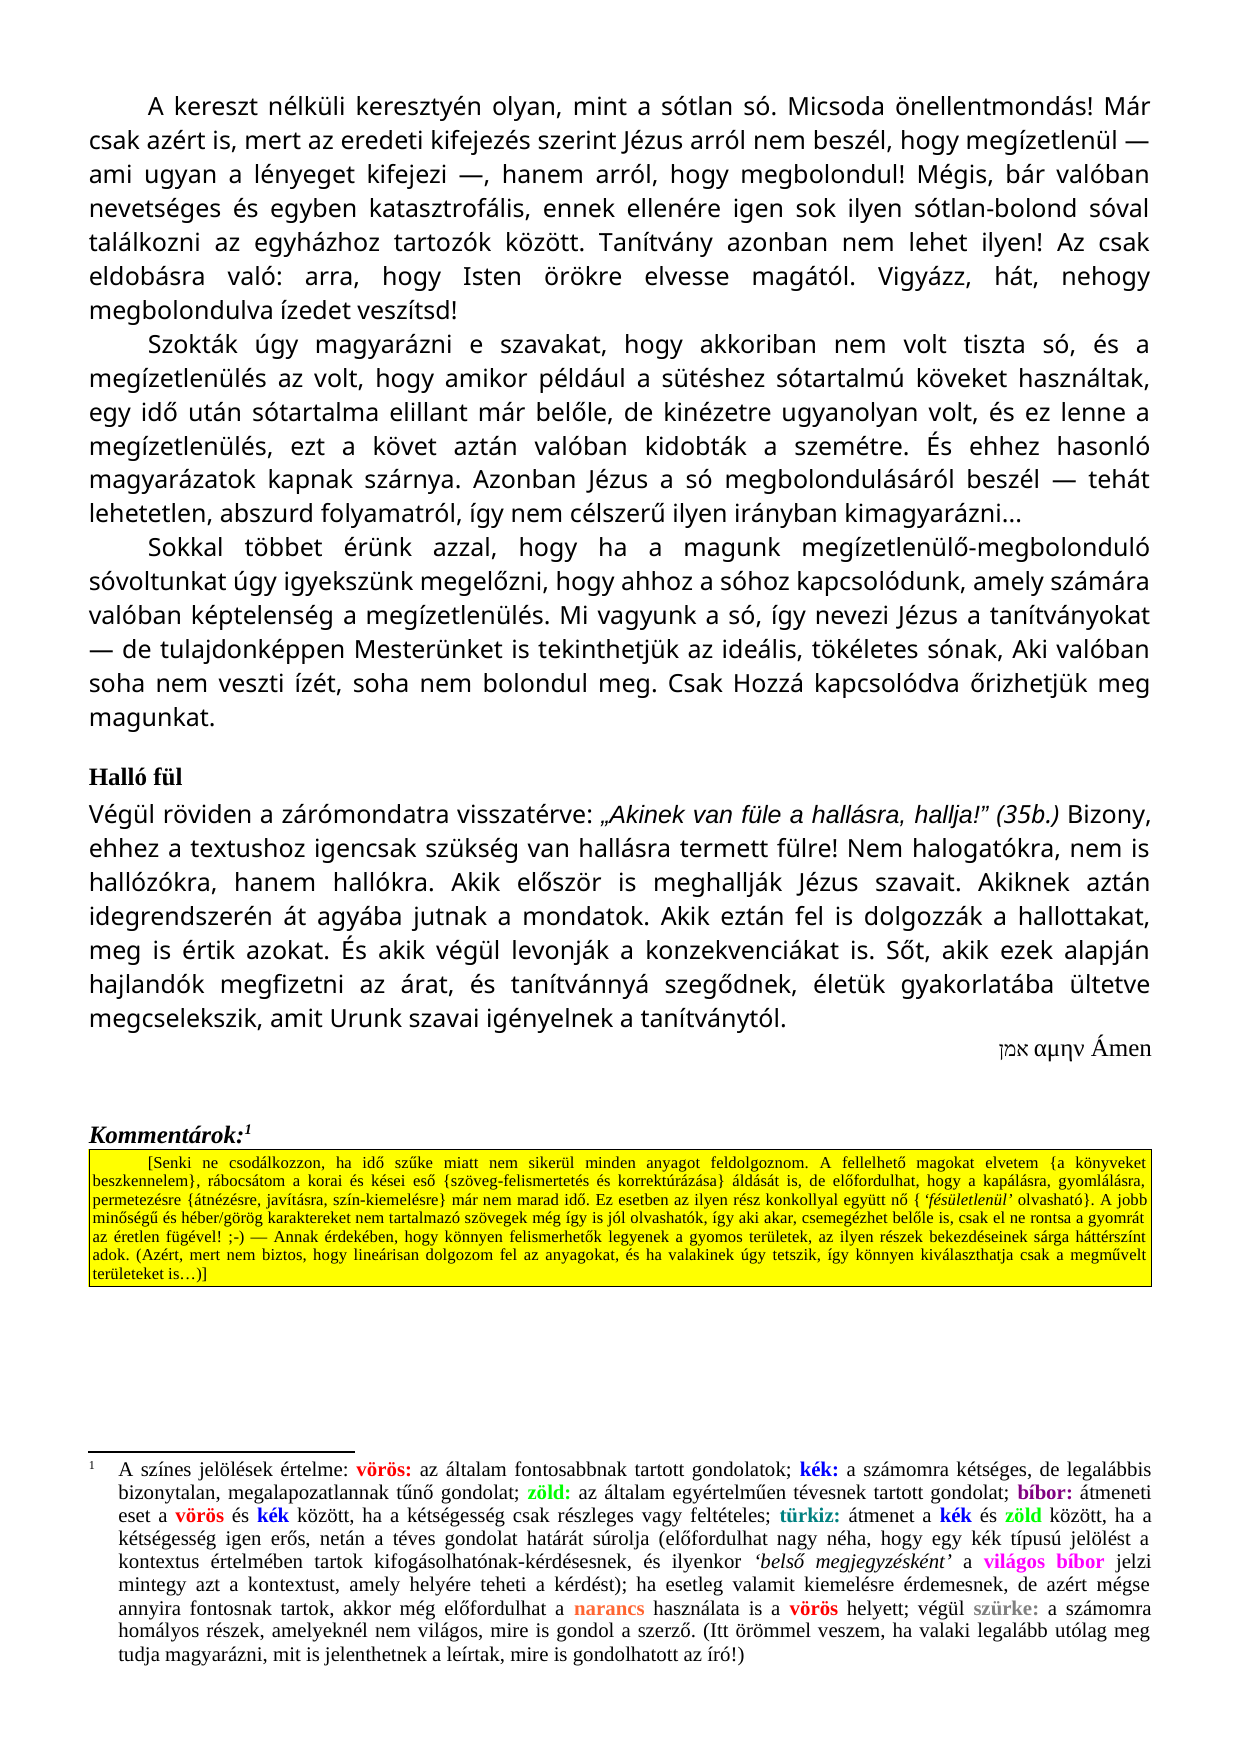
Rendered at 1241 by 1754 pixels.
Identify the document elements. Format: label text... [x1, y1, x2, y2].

text [Senki ne csodálkozzon, ha idő szűke miatt nem sikerül minden anyagot feldolgoznom. A fellelhető magokat elvetem {a könyveket beszkennelem}, rábocsátom a korai és kései eső {szöveg-felismertetés és korrektúrázása} áldását is, de előfordulhat, hogy a kapálásra, gyomlálásra, permetezésre {átnézésre, javításra, szín-kiemelésre} már nem marad idő. Ez esetben az ilyen rész konkollyal együtt nő {‘fésületlenül’ olvasható}. A jobb minőségű és héber/görög karaktereket nem tartalmazó szövegek még így is jól olvashatók, így aki akar, csemegézhet belőle is, csak el ne rontsa a gyomrát az éretlen fügével! ;‑) ― Annak érdekében, hogy könnyen felismerhetők legyenek a gyomos területek, az ilyen részek bekezdéseinek sárga háttérszínt adok. (Azért, mert nem biztos, hogy lineárisan dolgozom fel az anyagokat, és ha valakinek úgy tetszik, így könnyen kiválaszthatja csak a megművelt területeket is…)] [90, 1150, 1151, 1286]
text Kommentárok: [88, 1121, 1152, 1149]
text אמן αμην Ámen [88, 1034, 1152, 1062]
text A színes jelölések értelme: vörös: az általam fontosabbnak tartott gondolatok; kék: a számomra kétséges, de legalábbis bizonytalan, megalapozatlannak tűnő gondolat; zöld: az általam egyértelműen tévesnek tartott gondolat; bíbor: átmeneti eset a vörös és kék között, ha a kétségesség csak részleges vagy feltételes; türkiz: átmenet a kék és zöld között, ha a kétségesség igen erős, netán a téves gondolat határát súrolja (előfordulhat nagy néha, hogy egy kék típusú jelölést a kontextus értelmében tartok kifogásolhatónak-kérdésesnek, és ilyenkor ‘belső megjegyzésként’ a világos bíbor jelzi mintegy azt a kontextust, amely helyére teheti a kérdést); ha esetleg valamit kiemelésre érdemesnek, de azért mégse annyira fontosnak tartok, akkor még előfordulhat a narancs használata is a vörös helyett; végül szürke: a számomra homályos részek, amelyeknél nem világos, mire is gondol a szerző. (Itt örömmel veszem, ha valaki legalább utólag meg tudja magyarázni, mit is jelenthetnek a leírtak, mire is gondolhatott az író!) [88, 1458, 1152, 1665]
text Végül röviden a zárómondatra visszatérve: „Akinek van füle a hallásra, hallja!” (35b.) Bizony, ehhez a textushoz igencsak szükség van hallásra termett fülre! Nem halogatókra, nem is hallózókra, hanem hallókra. Akik először is meghallják Jézus szavait. Akiknek aztán idegrendszerén át agyába jutnak a mondatok. Akik eztán fel is dolgozzák a hallottakat, meg is értik azokat. És akik végül levonják a konzekvenciákat is. Sőt, akik ezek alapján hajlandók megfizetni az árat, és tanítvánnyá szegődnek, életük gyakorlatába ültetve megcselekszik, amit Urunk szavai igényelnek a tanítványtól. [88, 797, 1152, 1034]
subtitle Halló fül [88, 763, 1152, 791]
text Szokták úgy magyarázni e szavakat, hogy akkoriban nem volt tiszta só, és a megízetlenülés az volt, hogy amikor például a sütéshez sótartalmú köveket használtak, egy idő után sótartalma elillant már belőle, de kinézetre ugyanolyan volt, és ez lenne a megízetlenülés, ezt a követ aztán valóban kidobták a szemétre. És ehhez hasonló magyarázatok kapnak szárnya. Azonban Jézus a só megbolondulásáról beszél — tehát lehetetlen, abszurd folyamatról, így nem célszerű ilyen irányban kimagyarázni... [88, 326, 1152, 530]
text A kereszt nélküli keresztyén olyan, mint a sótlan só. Micsoda önellentmondás! Már csak azért is, mert az eredeti kifejezés szerint Jézus arról nem beszél, hogy megízetlenül — ami ugyan a lényeget kifejezi —, hanem arról, hogy megbolondul! Mégis, bár valóban nevetséges és egyben katasztrofális, ennek ellenére igen sok ilyen sótlan-bolond sóval találkozni az egyházhoz tartozók között. Tanítvány azonban nem lehet ilyen! Az csak eldobásra való: arra, hogy Isten örökre elvesse magától. Vigyázz, hát, nehogy megbolondulva ízedet veszítsd! [88, 88, 1152, 326]
text Sokkal többet érünk azzal, hogy ha a magunk megízetlenülő-megbolonduló sóvoltunkat úgy igyekszünk megelőzni, hogy ahhoz a sóhoz kapcsolódunk, amely számára valóban képtelenség a megízetlenülés. Mi vagyunk a só, így nevezi Jézus a tanítványokat — de tulajdonképpen Mesterünket is tekinthetjük az ideális, tökéletes sónak, Aki valóban soha nem veszti ízét, soha nem bolondul meg. Csak Hozzá kapcsolódva őrizhetjük meg magunkat. [88, 530, 1152, 734]
